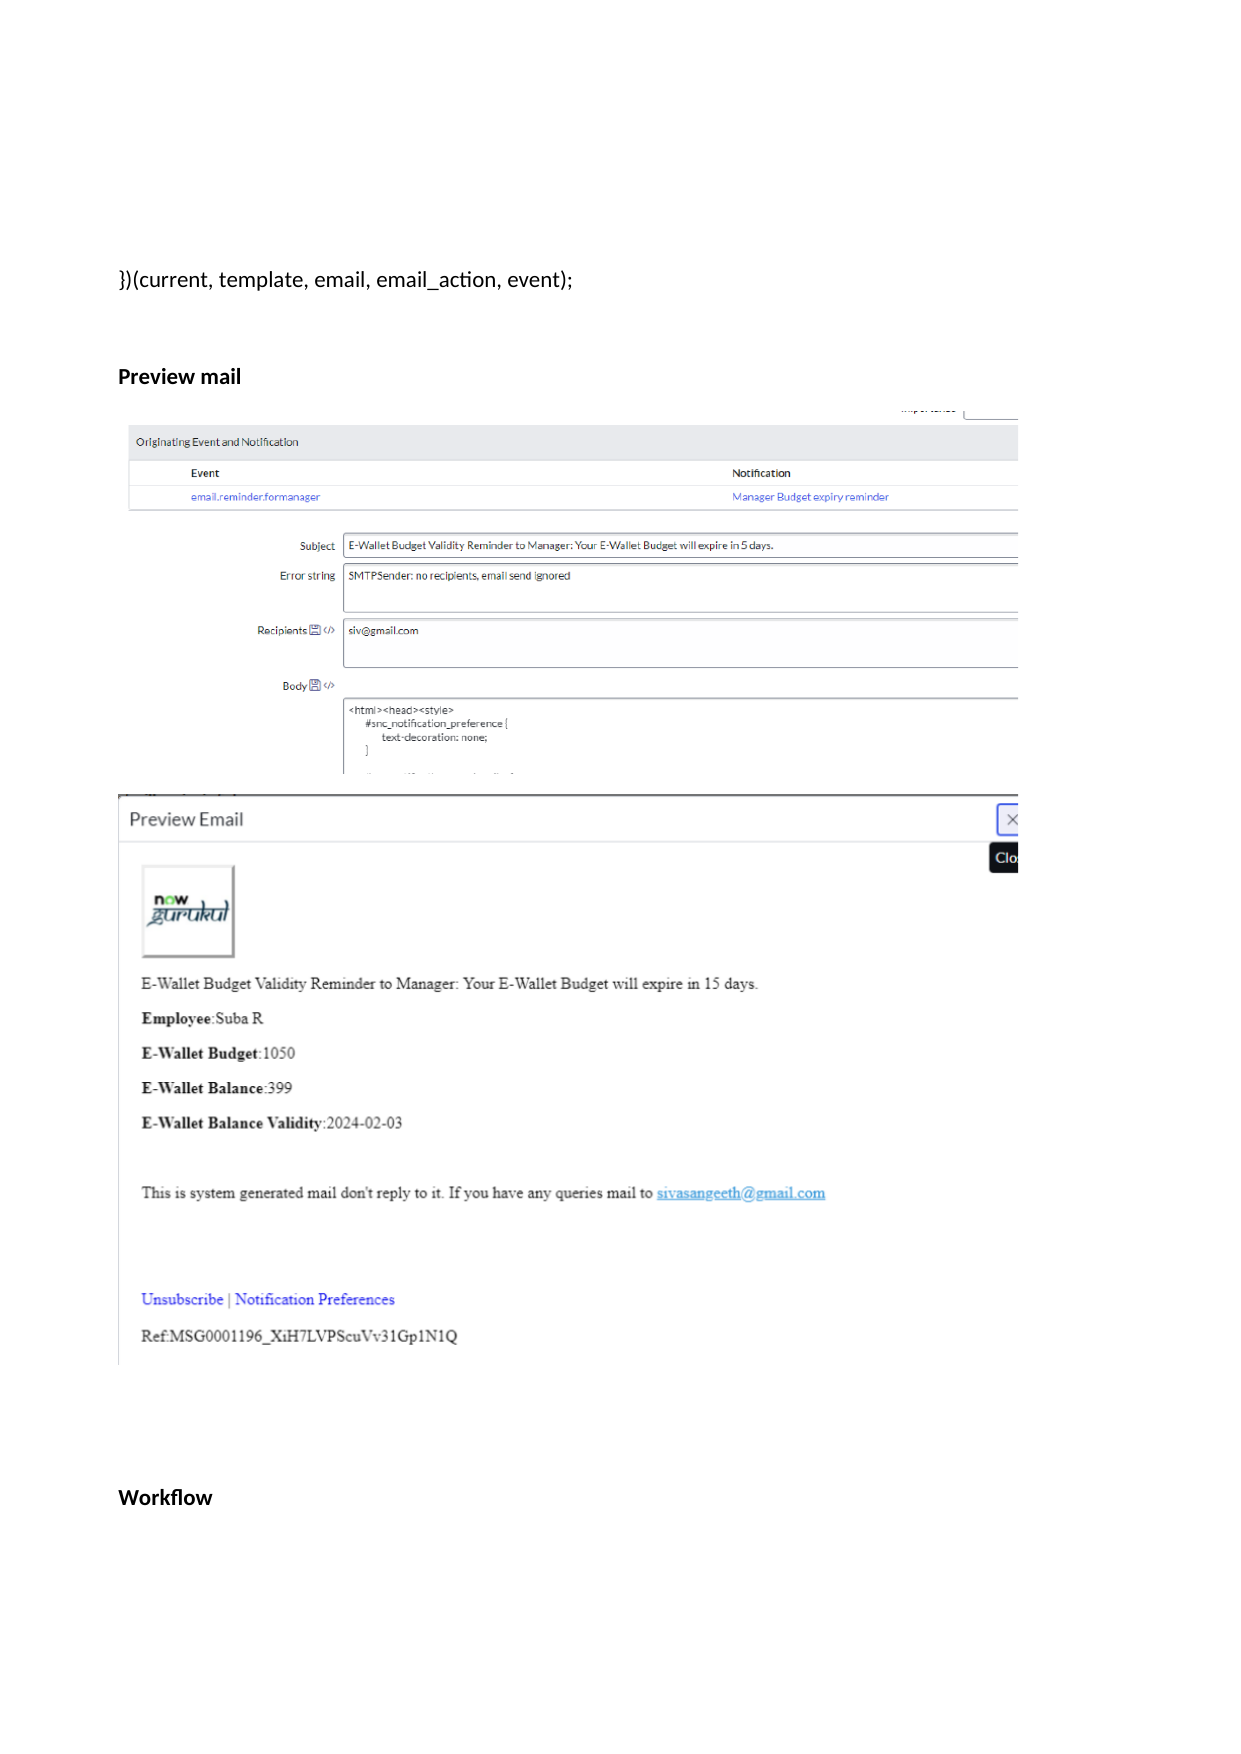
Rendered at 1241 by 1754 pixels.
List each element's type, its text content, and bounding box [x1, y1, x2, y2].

text })(current, template, email, email_action, event); [118, 265, 1122, 293]
text Workflow [118, 1483, 1122, 1511]
text Preview mail [118, 362, 1122, 390]
